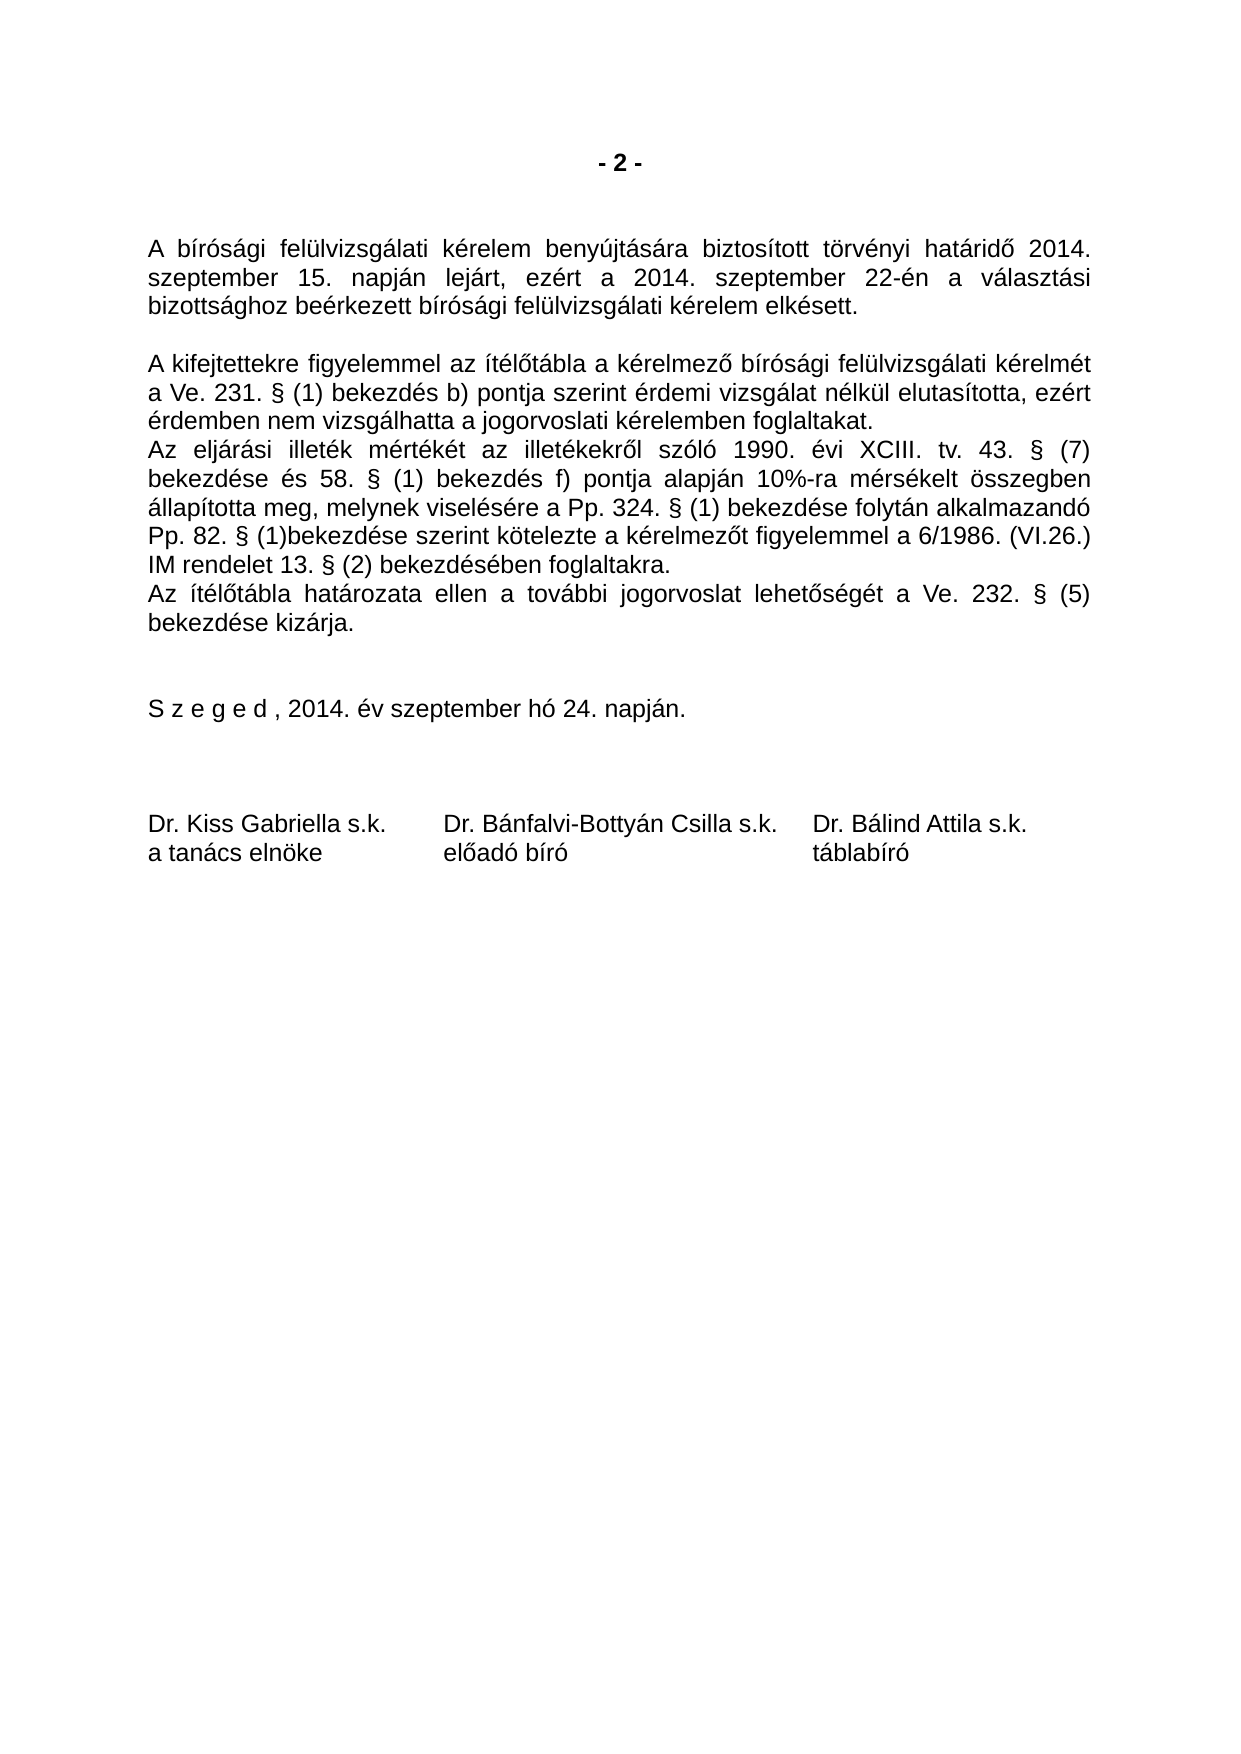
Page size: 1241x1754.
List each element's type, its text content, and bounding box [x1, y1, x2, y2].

text Dr. Kiss Gabriella s.k. Dr. Bánfalvi-Bottyán Csilla s.k. Dr. Bálind Attila s.k. [148, 809, 1093, 838]
text - 2 - [148, 148, 1093, 176]
text A bírósági felülvizsgálati kérelem benyújtására biztosított törvényi határidő 2014. szeptember 15. napján lejárt, ezért a 2014. szeptember 22-én a választási bizottsághoz beérkezett bírósági felülvizsgálati kérelem elkésett. [148, 234, 1093, 320]
text Az eljárási illeték mértékét az illetékekről szóló 1990. évi XCIII. tv. 43. § (7) bekezdése és 58. § (1) bekezdés f) pontja alapján 10%-ra mérsékelt összegben állapította meg, melynek viselésére a Pp. 324. § (1) bekezdése folytán alkalmazandó Pp. 82. § (1)bekezdése szerint kötelezte a kérelmezőt figyelemmel a 6/1986. (VI.26.) IM rendelet 13. § (2) bekezdésében foglaltakra. [148, 435, 1093, 579]
text S z e g e d , 2014. év szeptember hó 24. napján. [148, 694, 1093, 723]
text Az ítélőtábla határozata ellen a további jogorvoslat lehetőségét a Ve. 232. § (5) bekezdése kizárja. [148, 579, 1093, 636]
text A kifejtettekre figyelemmel az ítélőtábla a kérelmező bírósági felülvizsgálati kérelmét a Ve. 231. § (1) bekezdés b) pontja szerint érdemi vizsgálat nélkül elutasította, ezért érdemben nem vizsgálhatta a jogorvoslati kérelemben foglaltakat. [148, 349, 1093, 435]
text a tanács elnöke előadó bíró táblabíró [148, 838, 1093, 866]
